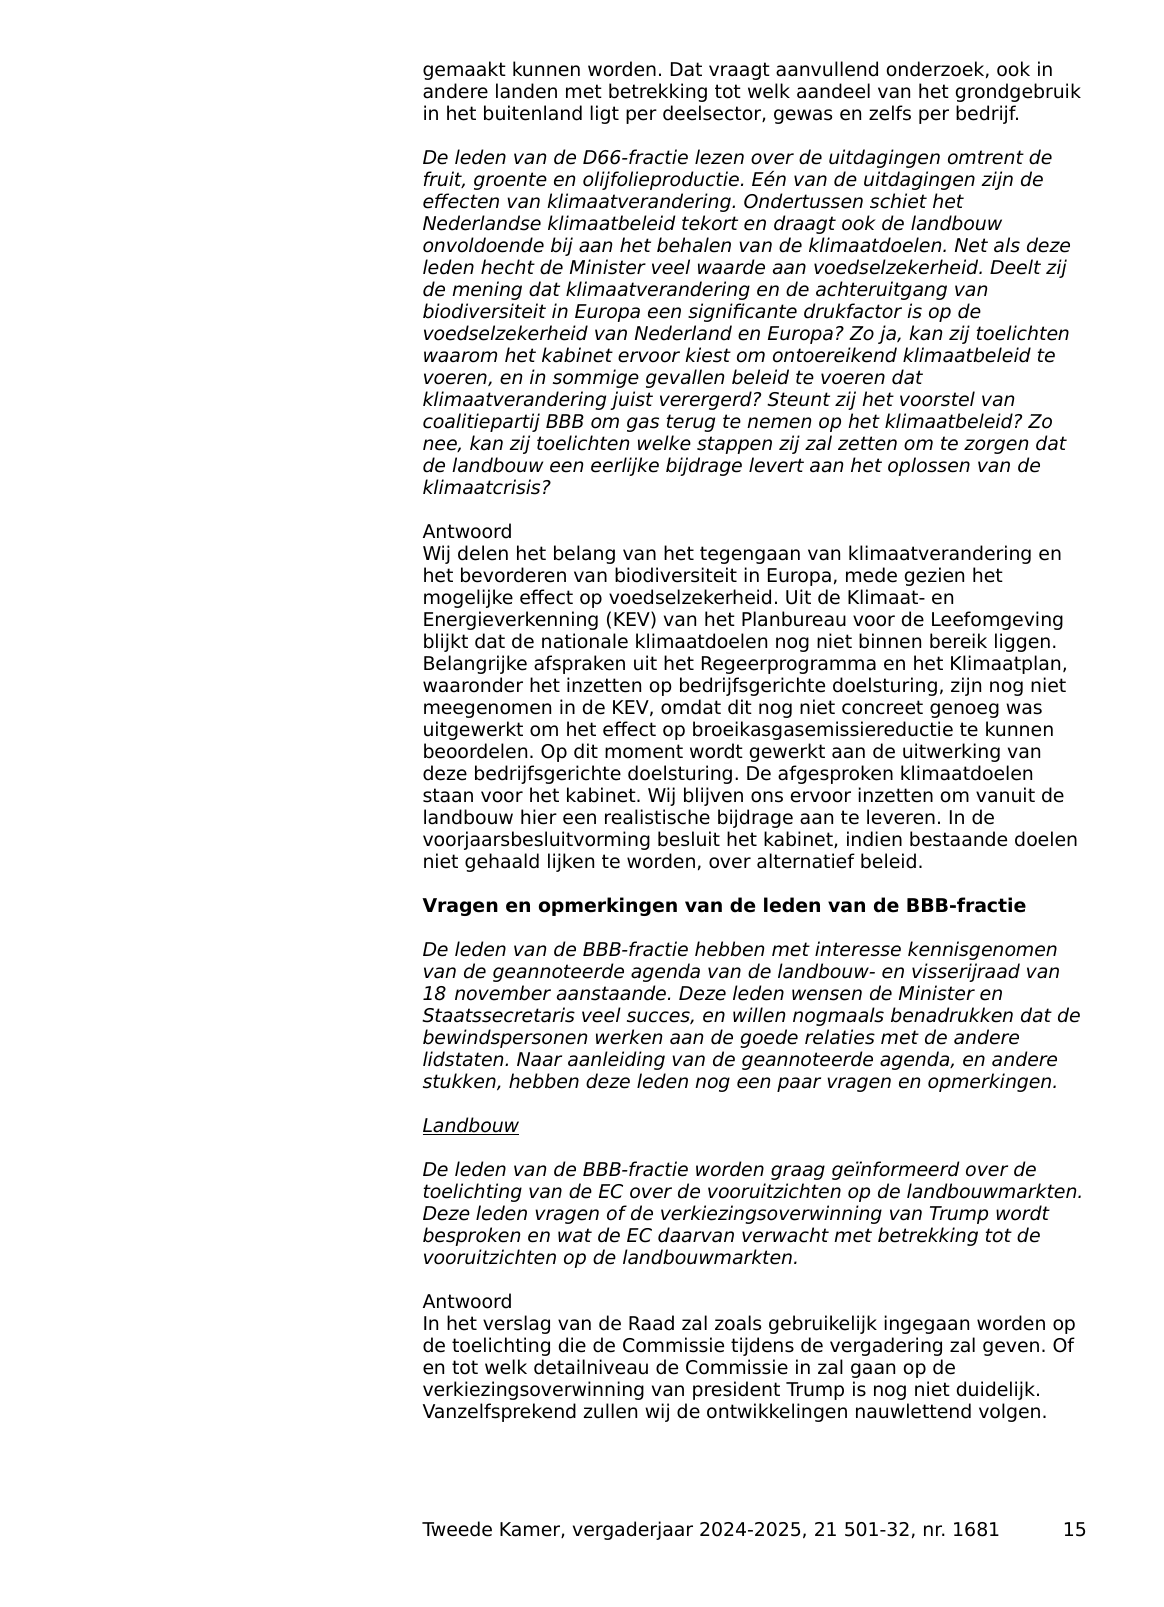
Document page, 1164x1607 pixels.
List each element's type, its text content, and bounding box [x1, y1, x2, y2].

text Antwoord [422, 521, 1087, 543]
text De leden van de BBB-fractie hebben met interesse kennisgenomen van de geannoteerde agenda van de landbouw- en visserijraad van 18 november aanstaande. Deze leden wensen de Minister en Staatssecretaris veel succes, en willen nogmaals benadrukken dat de bewindspersonen werken aan de goede relaties met de andere lidstaten. Naar aanleiding van de geannoteerde agenda, en andere stukken, hebben deze leden nog een paar vragen en opmerkingen. [422, 939, 1087, 1093]
text De leden van de BBB-fractie worden graag geïnformeerd over de toelichting van de EC over de vooruitzichten op de landbouwmarkten. Deze leden vragen of de verkiezingsoverwinning van Trump wordt besproken en wat de EC daarvan verwacht met betrekking tot de vooruitzichten op de landbouwmarkten. [422, 1159, 1087, 1269]
text gemaakt kunnen worden. Dat vraagt aanvullend onderzoek, ook in andere landen met betrekking tot welk aandeel van het grondgebruik in het buitenland ligt per deelsector, gewas en zelfs per bedrijf. [422, 59, 1087, 125]
subtitle Landbouw [422, 1115, 1087, 1137]
text Antwoord [422, 1291, 1087, 1313]
text In het verslag van de Raad zal zoals gebruikelijk ingegaan worden op de toelichting die de Commissie tijdens de vergadering zal geven. Of en tot welk detailniveau de Commissie in zal gaan op de verkiezingsoverwinning van president Trump is nog niet duidelijk. Vanzelfsprekend zullen wij de ontwikkelingen nauwlettend volgen. [422, 1313, 1087, 1423]
text De leden van de D66-fractie lezen over de uitdagingen omtrent de fruit, groente en olijfolieproductie. Eén van de uitdagingen zijn de effecten van klimaatverandering. Ondertussen schiet het Nederlandse klimaatbeleid tekort en draagt ook de landbouw onvoldoende bij aan het behalen van de klimaatdoelen. Net als deze leden hecht de Minister veel waarde aan voedselzekerheid. Deelt zij de mening dat klimaatverandering en de achteruitgang van biodiversiteit in Europa een significante drukfactor is op de voedselzekerheid van Nederland en Europa? Zo ja, kan zij toelichten waarom het kabinet ervoor kiest om ontoereikend klimaatbeleid te voeren, en in sommige gevallen beleid te voeren dat klimaatverandering juist verergerd? Steunt zij het voorstel van coalitiepartij BBB om gas terug te nemen op het klimaatbeleid? Zo nee, kan zij toelichten welke stappen zij zal zetten om te zorgen dat de landbouw een eerlijke bijdrage levert aan het oplossen van de klimaatcrisis? [422, 147, 1087, 499]
text Wij delen het belang van het tegengaan van klimaatverandering en het bevorderen van biodiversiteit in Europa, mede gezien het mogelijke effect op voedselzekerheid. Uit de Klimaat- en Energieverkenning (KEV) van het Planbureau voor de Leefomgeving blijkt dat de nationale klimaatdoelen nog niet binnen bereik liggen. Belangrijke afspraken uit het Regeerprogramma en het Klimaatplan, waaronder het inzetten op bedrijfsgerichte doelsturing, zijn nog niet meegenomen in de KEV, omdat dit nog niet concreet genoeg was uitgewerkt om het effect op broeikasgasemissiereductie te kunnen beoordelen. Op dit moment wordt gewerkt aan de uitwerking van deze bedrijfsgerichte doelsturing. De afgesproken klimaatdoelen staan voor het kabinet. Wij blijven ons ervoor inzetten om vanuit de landbouw hier een realistische bijdrage aan te leveren. In de voorjaarsbesluitvorming besluit het kabinet, indien bestaande doelen niet gehaald lijken te worden, over alternatief beleid. [422, 543, 1087, 873]
subtitle Vragen en opmerkingen van de leden van de BBB-fractie [422, 895, 1087, 917]
